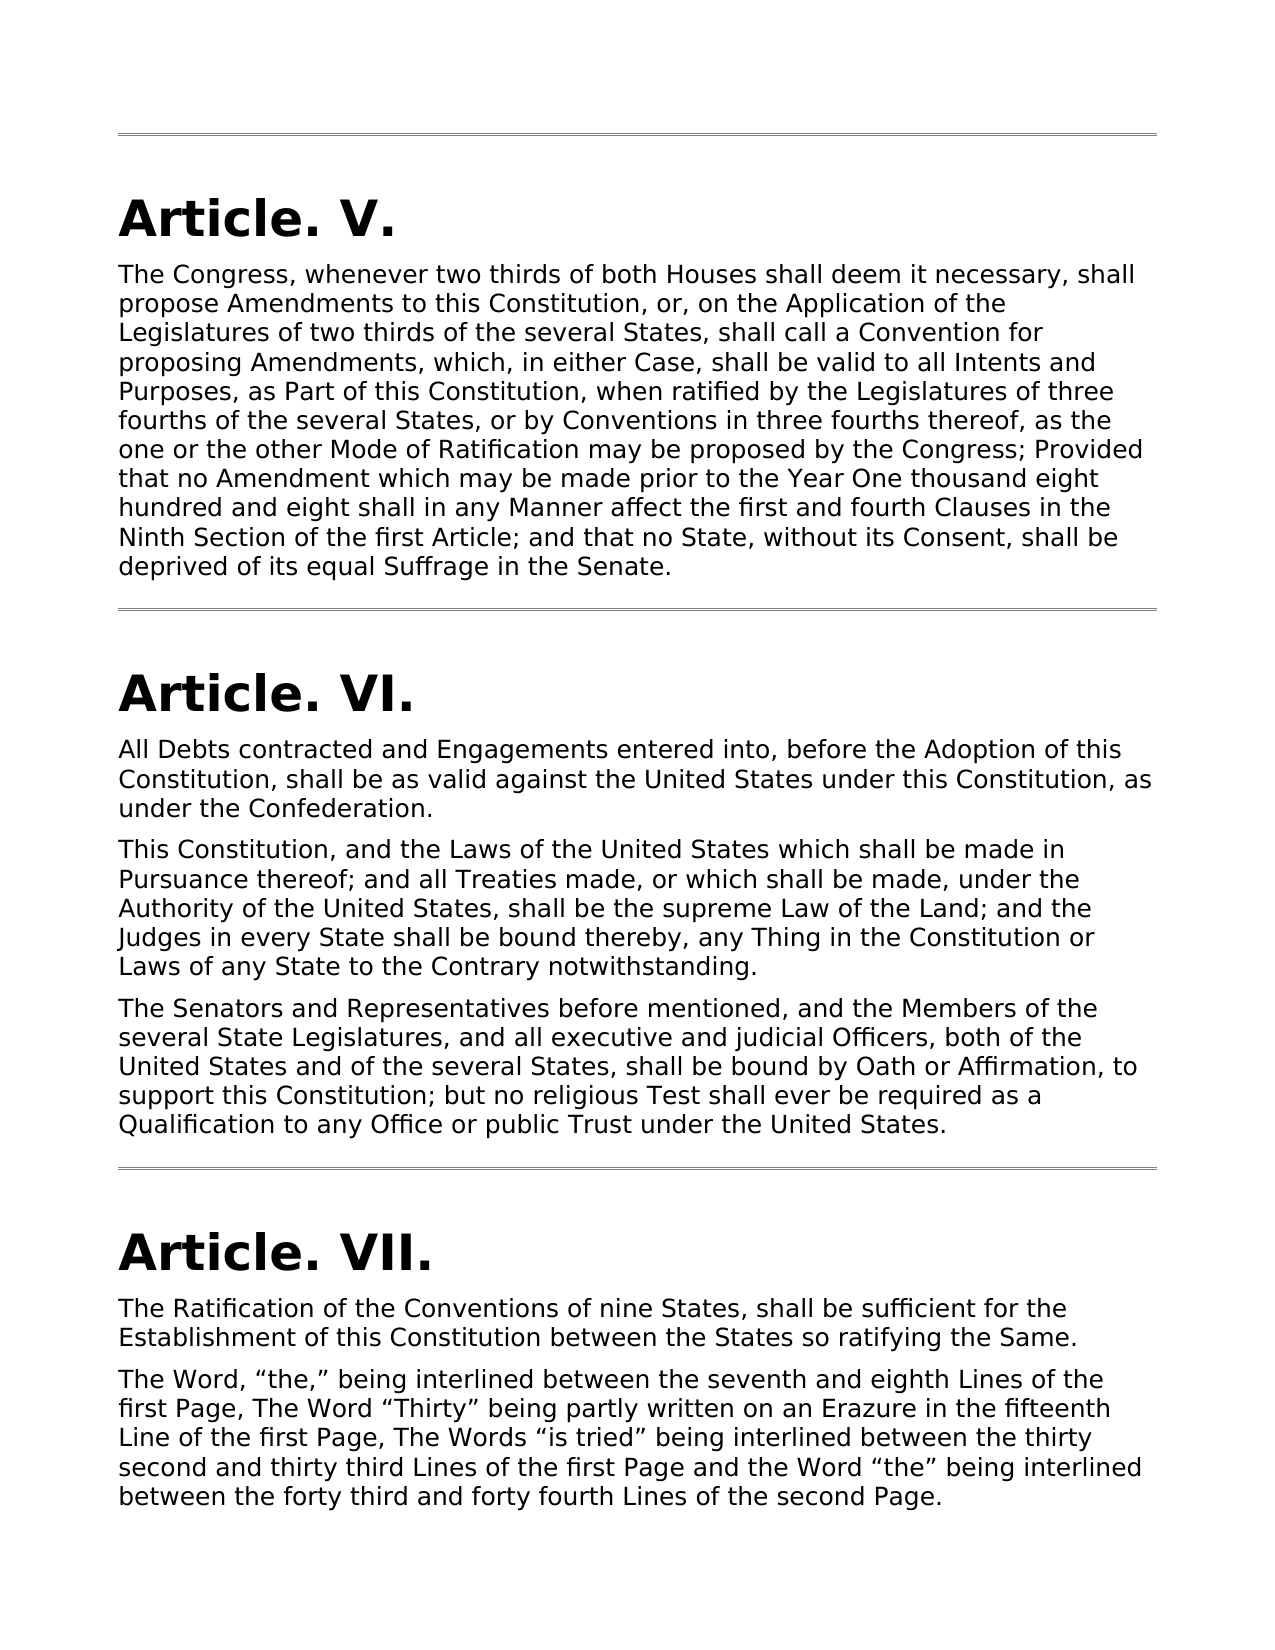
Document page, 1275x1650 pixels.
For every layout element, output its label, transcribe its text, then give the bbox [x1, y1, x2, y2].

text The Word, “the,” being interlined between the seventh and eighth Lines of the first Page, The Word “Thirty” being partly written on an Erazure in the fifteenth Line of the first Page, The Words “is tried” being interlined between the thirty second and thirty third Lines of the first Page and the Word “the” being interlined between the forty third and forty fourth Lines of the second Page. [118, 1365, 1157, 1511]
text The Senators and Representatives before mentioned, and the Members of the several State Legislatures, and all executive and judicial Officers, both of the United States and of the several States, shall be bound by Oath or Affirmation, to support this Constitution; but no religious Test shall ever be required as a Qualification to any Office or public Trust under the United States. [118, 994, 1157, 1140]
text This Constitution, and the Laws of the United States which shall be made in Pursuance thereof; and all Treaties made, or which shall be made, under the Authority of the United States, shall be the supreme Law of the Land; and the Judges in every State shall be bound thereby, any Thing in the Constitution or Laws of any State to the Contrary notwithstanding. [118, 836, 1157, 981]
subtitle Article. V. [118, 189, 1157, 248]
text The Ratification of the Conventions of nine States, shall be sufficient for the Establishment of this Constitution between the States so ratifying the Same. [118, 1294, 1157, 1353]
text All Debts contracted and Engagements entered into, before the Adoption of this Constitution, shall be as valid against the United States under this Constitution, as under the Confederation. [118, 736, 1157, 823]
text The Congress, whenever two thirds of both Houses shall deem it necessary, shall propose Amendments to this Constitution, or, on the Application of the Legislatures of two thirds of the several States, shall call a Convention for proposing Amendments, which, in either Case, shall be valid to all Intents and Purposes, as Part of this Constitution, when ratified by the Legislatures of three fourths of the several States, or by Conventions in three fourths thereof, as the one or the other Mode of Ratification may be proposed by the Congress; Provided that no Amendment which may be made prior to the Year One thousand eight hundred and eight shall in any Manner affect the first and fourth Clauses in the Ninth Section of the first Article; and that no State, without its Consent, shall be deprived of its equal Suffrage in the Senate. [118, 260, 1157, 581]
subtitle Article. VI. [118, 665, 1157, 723]
subtitle Article. VII. [118, 1224, 1157, 1282]
